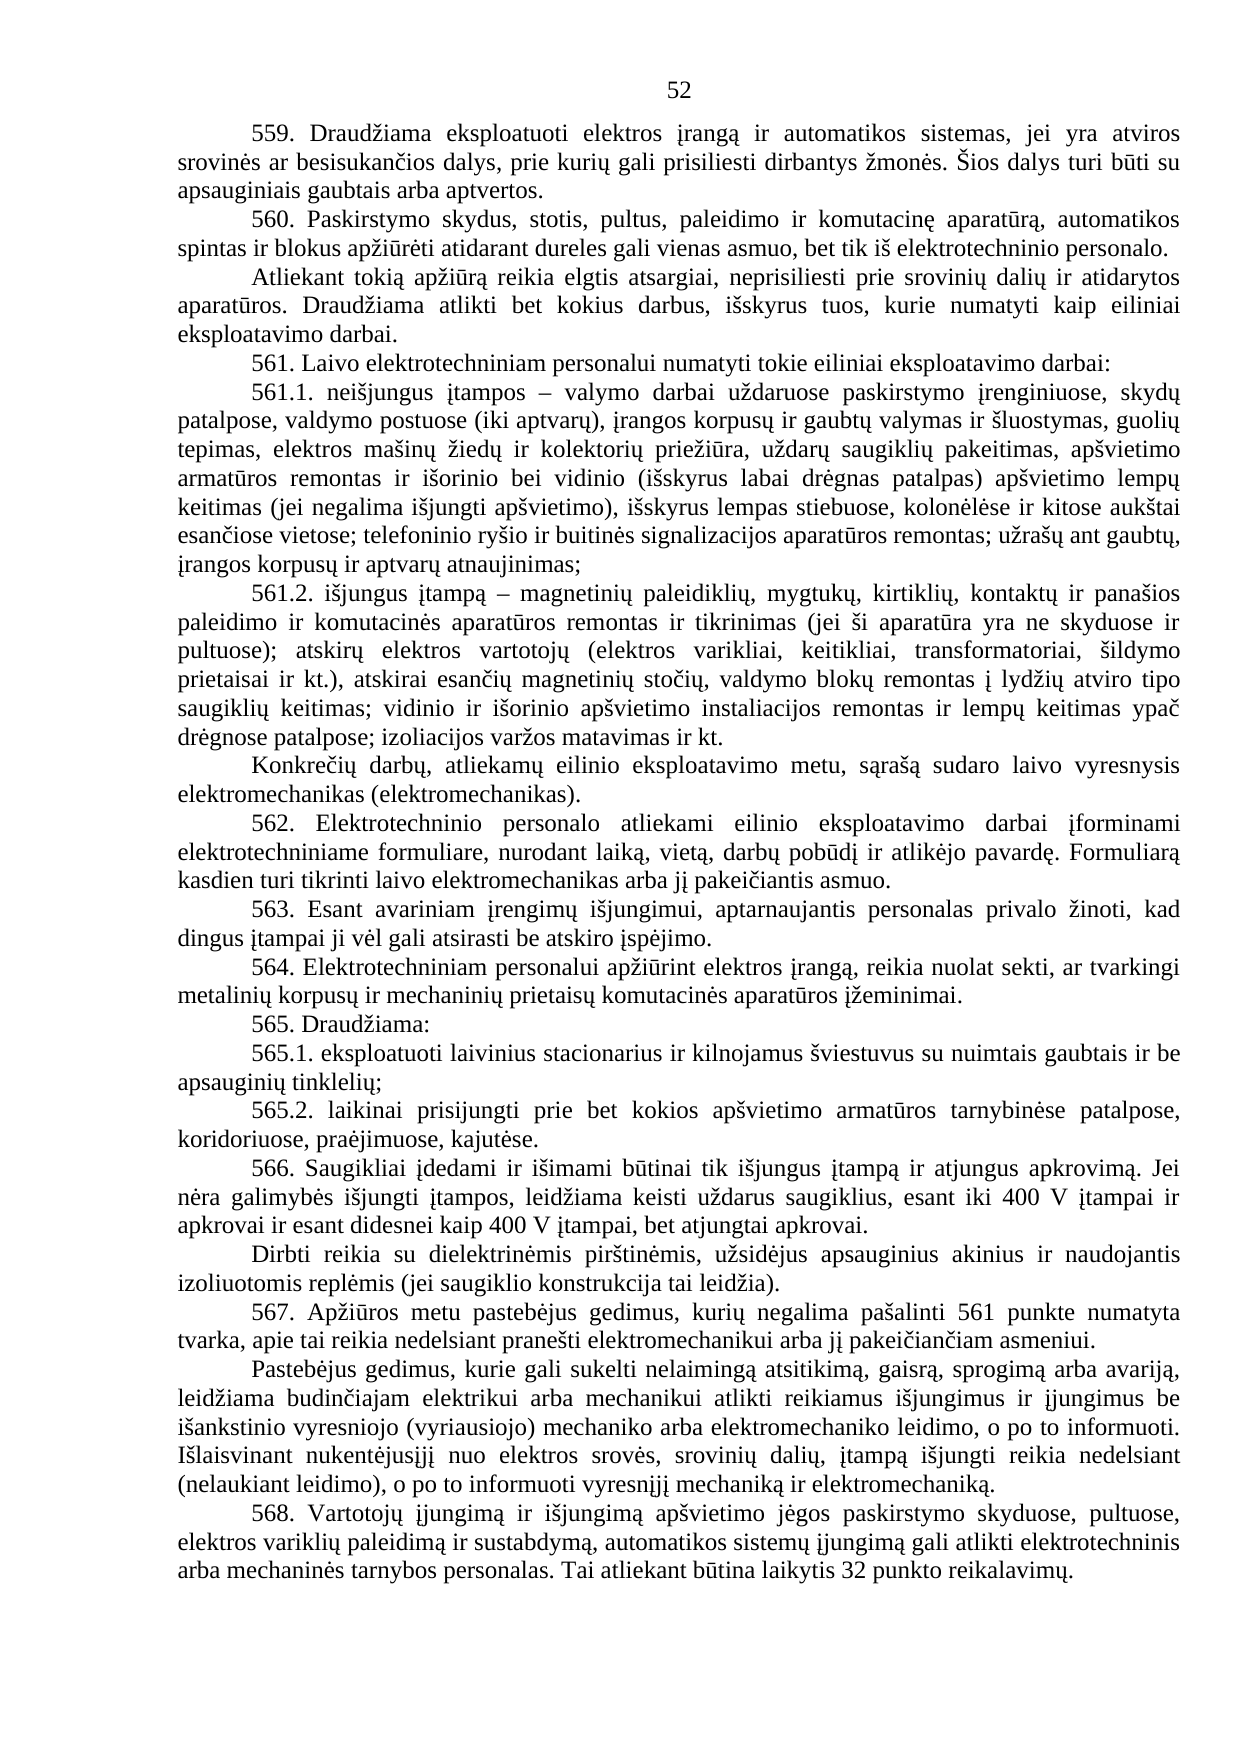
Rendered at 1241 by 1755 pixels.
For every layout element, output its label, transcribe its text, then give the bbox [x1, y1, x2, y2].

text 559. Draudžiama eksploatuoti elektros įrangą ir automatikos sistemas, jei yra atviros srovinės ar besisukančios dalys, prie kurių gali prisiliesti dirbantys žmonės. Šios dalys turi būti su apsauginiais gaubtais arba aptvertos. [177, 118, 1181, 204]
text 564. Elektrotechniniam personalui apžiūrint elektros įrangą, reikia nuolat sekti, ar tvarkingi metalinių korpusų ir mechaninių prietaisų komutacinės aparatūros įžeminimai. [177, 952, 1181, 1009]
text Dirbti reikia su dielektrinėmis pirštinėmis, užsidėjus apsauginius akinius ir naudojantis izoliuotomis replėmis (jei saugiklio konstrukcija tai leidžia). [177, 1239, 1181, 1297]
text 566. Saugikliai įdedami ir išimami būtinai tik išjungus įtampą ir atjungus apkrovimą. Jei nėra galimybės išjungti įtampos, leidžiama keisti uždarus saugiklius, esant iki 400 V įtampai ir apkrovai ir esant didesnei kaip 400 V įtampai, bet atjungtai apkrovai. [177, 1153, 1181, 1239]
text 563. Esant avariniam įrengimų išjungimui, aptarnaujantis personalas privalo žinoti, kad dingus įtampai ji vėl gali atsirasti be atskiro įspėjimo. [177, 894, 1181, 952]
text 561.2. išjungus įtampą – magnetinių paleidiklių, mygtukų, kirtiklių, kontaktų ir panašios paleidimo ir komutacinės aparatūros remontas ir tikrinimas (jei ši aparatūra yra ne skyduose ir pultuose); atskirų elektros vartotojų (elektros varikliai, keitikliai, transformatoriai, šildymo prietaisai ir kt.), atskirai esančių magnetinių stočių, valdymo blokų remontas į lydžių atviro tipo saugiklių keitimas; vidinio ir išorinio apšvietimo instaliacijos remontas ir lempų keitimas ypač drėgnose patalpose; izoliacijos varžos matavimas ir kt. [177, 578, 1181, 751]
text 561. Laivo elektrotechniniam personalui numatyti tokie eiliniai eksploatavimo darbai: [177, 348, 1181, 377]
text Konkrečių darbų, atliekamų eilinio eksploatavimo metu, sąrašą sudaro laivo vyresnysis elektromechanikas (elektromechanikas). [177, 751, 1181, 808]
text 567. Apžiūros metu pastebėjus gedimus, kurių negalima pašalinti 561 punkte numatyta tvarka, apie tai reikia nedelsiant pranešti elektromechanikui arba jį pakeičiančiam asmeniui. [177, 1297, 1181, 1354]
text 560. Paskirstymo skydus, stotis, pultus, paleidimo ir komutacinę aparatūrą, automatikos spintas ir blokus apžiūrėti atidarant dureles gali vienas asmuo, bet tik iš elektrotechninio personalo. [177, 204, 1181, 262]
text Atliekant tokią apžiūrą reikia elgtis atsargiai, neprisiliesti prie srovinių dalių ir atidarytos aparatūros. Draudžiama atlikti bet kokius darbus, išskyrus tuos, kurie numatyti kaip eiliniai eksploatavimo darbai. [177, 262, 1181, 348]
text Pastebėjus gedimus, kurie gali sukelti nelaimingą atsitikimą, gaisrą, sprogimą arba avariją, leidžiama budinčiajam elektrikui arba mechanikui atlikti reikiamus išjungimus ir įjungimus be išankstinio vyresniojo (vyriausiojo) mechaniko arba elektromechaniko leidimo, o po to informuoti. Išlaisvinant nukentėjusįjį nuo elektros srovės, srovinių dalių, įtampą išjungti reikia nedelsiant (nelaukiant leidimo), o po to informuoti vyresnįjį mechaniką ir elektromechaniką. [177, 1354, 1181, 1498]
text 565.2. laikinai prisijungti prie bet kokios apšvietimo armatūros tarnybinėse patalpose, koridoriuose, praėjimuose, kajutėse. [177, 1096, 1181, 1153]
text 565.1. eksploatuoti laivinius stacionarius ir kilnojamus šviestuvus su nuimtais gaubtais ir be apsauginių tinklelių; [177, 1038, 1181, 1096]
text 565. Draudžiama: [177, 1009, 1181, 1038]
text 561.1. neišjungus įtampos – valymo darbai uždaruose paskirstymo įrenginiuose, skydų patalpose, valdymo postuose (iki aptvarų), įrangos korpusų ir gaubtų valymas ir šluostymas, guolių tepimas, elektros mašinų žiedų ir kolektorių priežiūra, uždarų saugiklių pakeitimas, apšvietimo armatūros remontas ir išorinio bei vidinio (išskyrus labai drėgnas patalpas) apšvietimo lempų keitimas (jei negalima išjungti apšvietimo), išskyrus lempas stiebuose, kolonėlėse ir kitose aukštai esančiose vietose; telefoninio ryšio ir buitinės signalizacijos aparatūros remontas; užrašų ant gaubtų, įrangos korpusų ir aptvarų atnaujinimas; [177, 377, 1181, 578]
text 568. Vartotojų įjungimą ir išjungimą apšvietimo jėgos paskirstymo skyduose, pultuose, elektros variklių paleidimą ir sustabdymą, automatikos sistemų įjungimą gali atlikti elektrotechninis arba mechaninės tarnybos personalas. Tai atliekant būtina laikytis 32 punkto reikalavimų. [177, 1498, 1181, 1584]
text 562. Elektrotechninio personalo atliekami eilinio eksploatavimo darbai įforminami elektrotechniniame formuliare, nurodant laiką, vietą, darbų pobūdį ir atlikėjo pavardę. Formuliarą kasdien turi tikrinti laivo elektromechanikas arba jį pakeičiantis asmuo. [177, 808, 1181, 894]
